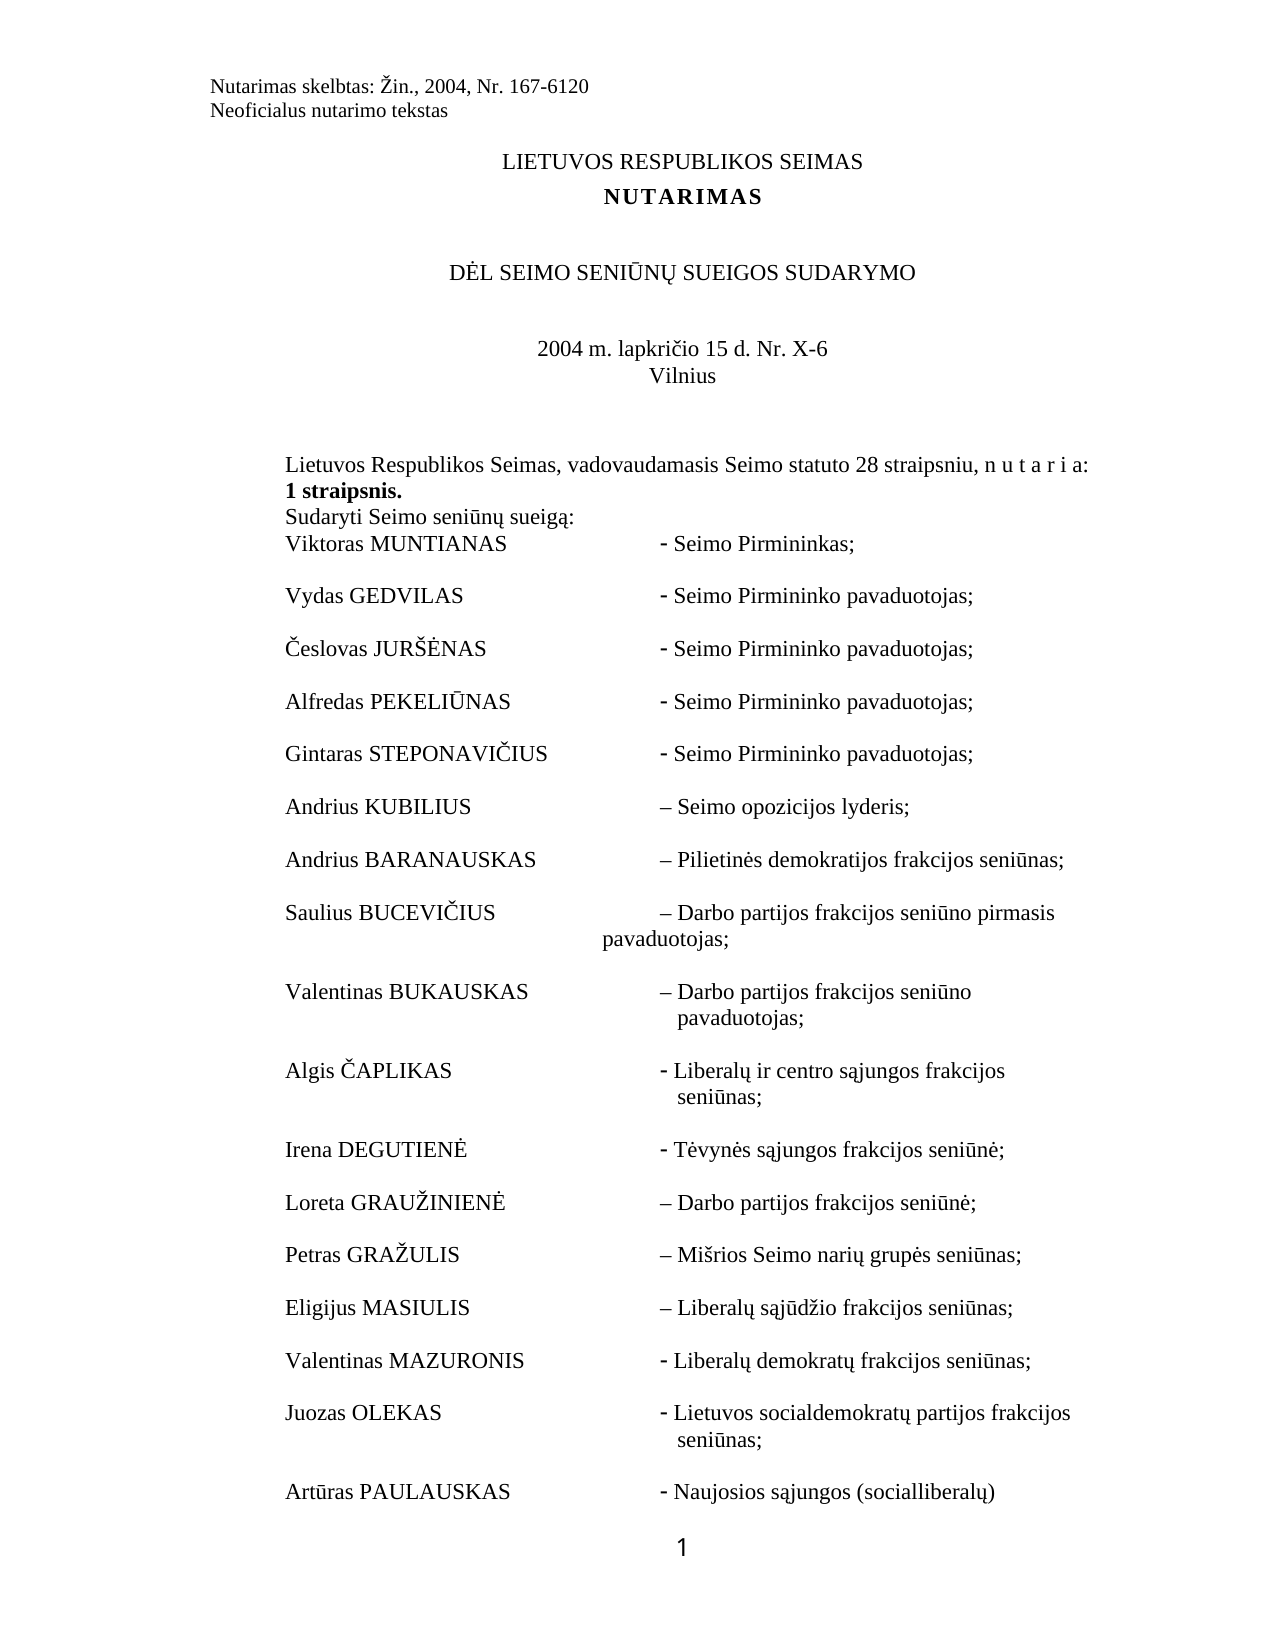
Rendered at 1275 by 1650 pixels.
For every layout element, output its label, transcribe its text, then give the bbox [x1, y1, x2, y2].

text Gintaras STEPONAVIČIUS - Seimo Pirmininko pavaduotojas; [210, 741, 1155, 767]
text NUTARIMAS [210, 183, 1155, 209]
text seniūnas; [210, 1426, 1155, 1452]
text Saulius BUCEVIČIUS – Darbo partijos frakcijos seniūno pirmasis [210, 899, 1155, 925]
text Valentinas BUKAUSKAS – Darbo partijos frakcijos seniūno [210, 978, 1155, 1004]
text Andrius KUBILIUS – Seimo opozicijos lyderis; [210, 793, 1155, 819]
text Nutarimas skelbtas: Žin., 2004, Nr. 167-6120 [210, 73, 1155, 98]
text Neoficialus nutarimo tekstas [210, 98, 1155, 122]
text Eligijus MASIULIS – Liberalų sąjūdžio frakcijos seniūnas; [210, 1294, 1155, 1320]
text Petras GRAŽULIS – Mišrios Seimo narių grupės seniūnas; [285, 1241, 1155, 1268]
text Alfredas PEKELIŪNAS - Seimo Pirmininko pavaduotojas; [210, 688, 1155, 714]
text Artūras PAULAUSKAS - Naujosios sąjungos (socialliberalų) [210, 1478, 1155, 1505]
text Juozas OLEKAS - Lietuvos socialdemokratų partijos frakcijos [210, 1399, 1155, 1426]
text pavaduotojas; [585, 925, 1155, 951]
text Algis ČAPLIKAS - Liberalų ir centro sąjungos frakcijos [210, 1057, 1155, 1083]
text Andrius BARANAUSKAS – Pilietinės demokratijos frakcijos seniūnas; [285, 846, 1155, 872]
text Valentinas MAZURONIS - Liberalų demokratų frakcijos seniūnas; [210, 1347, 1155, 1373]
text Lietuvos Respublikos Seimas, vadovaudamasis Seimo statuto 28 straipsniu, n u t a r i a: [210, 451, 1155, 477]
text Sudaryti Seimo seniūnų sueigą: [210, 503, 1153, 530]
text Česlovas JURŠĖNAS - Seimo Pirmininko pavaduotojas; [210, 635, 1155, 661]
text seniūnas; [210, 1083, 1155, 1109]
text Irena DEGUTIENĖ - Tėvynės sąjungos frakcijos seniūnė; [210, 1136, 1155, 1162]
text 1 straipsnis. [210, 477, 1146, 503]
text LIETUVOS RESPUBLIKOS SEIMAS [210, 148, 1155, 174]
text pavaduotojas; [210, 1004, 1155, 1030]
text Vydas GEDVILAS - Seimo Pirmininko pavaduotojas; [210, 582, 1155, 609]
text DĖL SEIMO SENIŪNŲ SUEIGOS SUDARYMO [210, 259, 1155, 285]
text Loreta GRAUŽINIENĖ – Darbo partijos frakcijos seniūnė; [210, 1188, 1155, 1215]
text 2004 m. lapkričio 15 d. Nr. X-6 Vilnius [210, 335, 1155, 388]
text Viktoras MUNTIANAS - Seimo Pirmininkas; [210, 530, 1155, 556]
